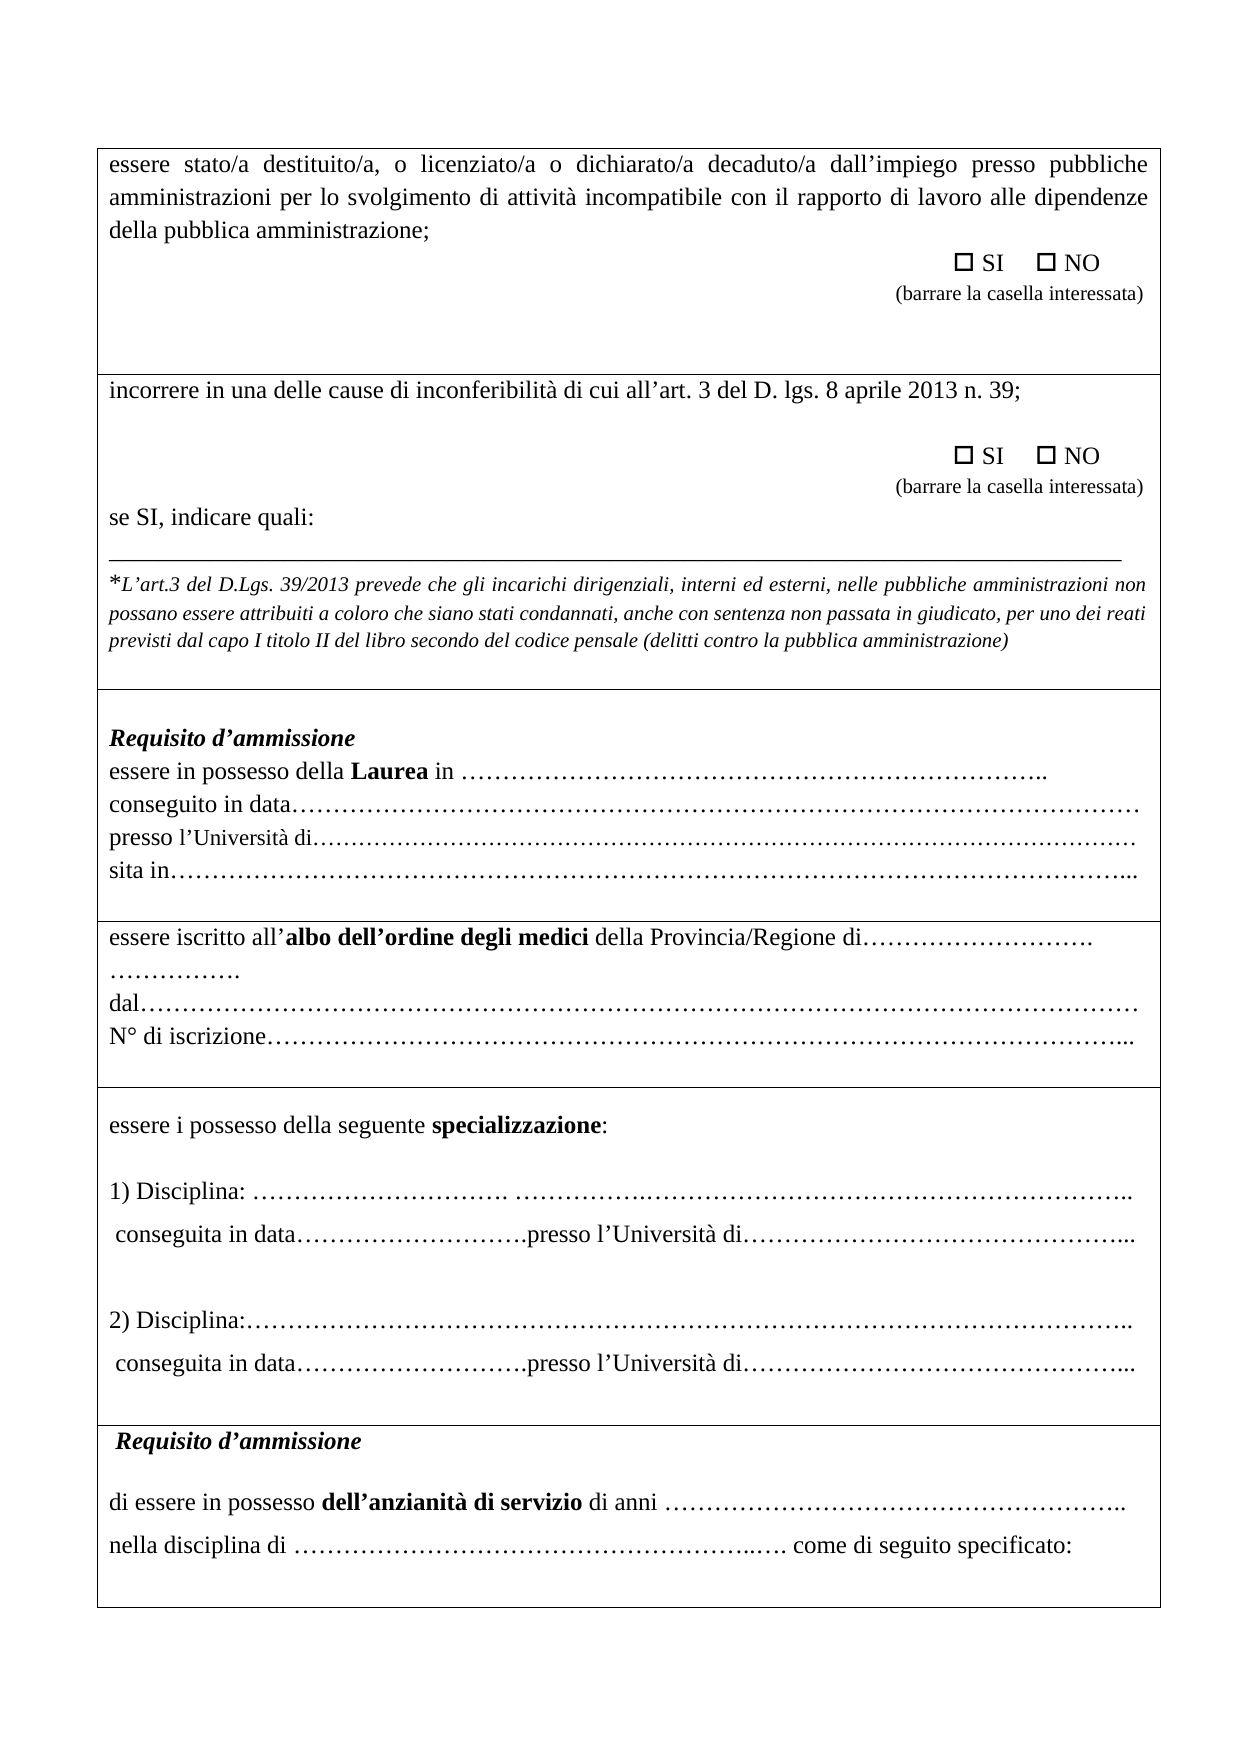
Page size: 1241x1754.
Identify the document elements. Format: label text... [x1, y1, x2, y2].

table_cell Requisito d’ammissione di essere in possesso dell’anzianità di servizio di anni ……………………………………………….. nella disciplina di ………………………………………………..…. come di seguito specificato: [98, 1426, 1160, 1607]
table_cell [73, 1425, 97, 1607]
table_cell Requisito d’ammissione essere in possesso della Laurea in …………………………………………………………….. conseguito in data………………………………………………………………………………………… presso l’Università di……………………………………………………………………………………………… sita in……………………………………………………………………………………………………... [98, 690, 1160, 921]
table_cell incorrere in una delle cause di inconferibilità di cui all’art. 3 del D. lgs. 8 aprile 2013 n. 39; o SI o NO (barrare la casella interessata) se SI, indicare quali: _________________________________________________________________________________ *L’art.3 del D.Lgs. 39/2013 prevede che gli incarichi dirigenziali, interni ed esterni, nelle pubbliche amministrazioni non possano essere attribuiti a coloro che siano stati condannati, anche con sentenza non passata in giudicato, per uno dei reati previsti dal capo I titolo II del libro secondo del codice pensale (delitti contro la pubblica amministrazione) [98, 375, 1160, 689]
table_cell [73, 374, 97, 689]
table_cell essere stato/a destituito/a, o licenziato/a o dichiarato/a decaduto/a dall’impiego presso pubbliche amministrazioni per lo svolgimento di attività incompatibile con il rapporto di lavoro alle dipendenze della pubblica amministrazione; o SI o NO (barrare la casella interessata) [98, 149, 1160, 374]
table_cell [73, 1087, 97, 1425]
table_cell essere i possesso della seguente specializzazione: 1) Disciplina: …………………………. …………….………………………………………………….. conseguita in data……………………….presso l’Università di………………………………………... 2) Disciplina:…………………………………………………………………………………………….. conseguita in data……………………….presso l’Università di………………………………………... [98, 1088, 1160, 1425]
table_cell [73, 148, 97, 374]
table_cell [73, 921, 97, 1087]
table_cell essere iscritto all’albo dell’ordine degli medici della Provincia/Regione di………………………. ……………. dal………………………………………………………………………………………………………… N° di iscrizione…………………………………………………………………………………………... [98, 922, 1160, 1087]
table_cell [73, 689, 97, 921]
